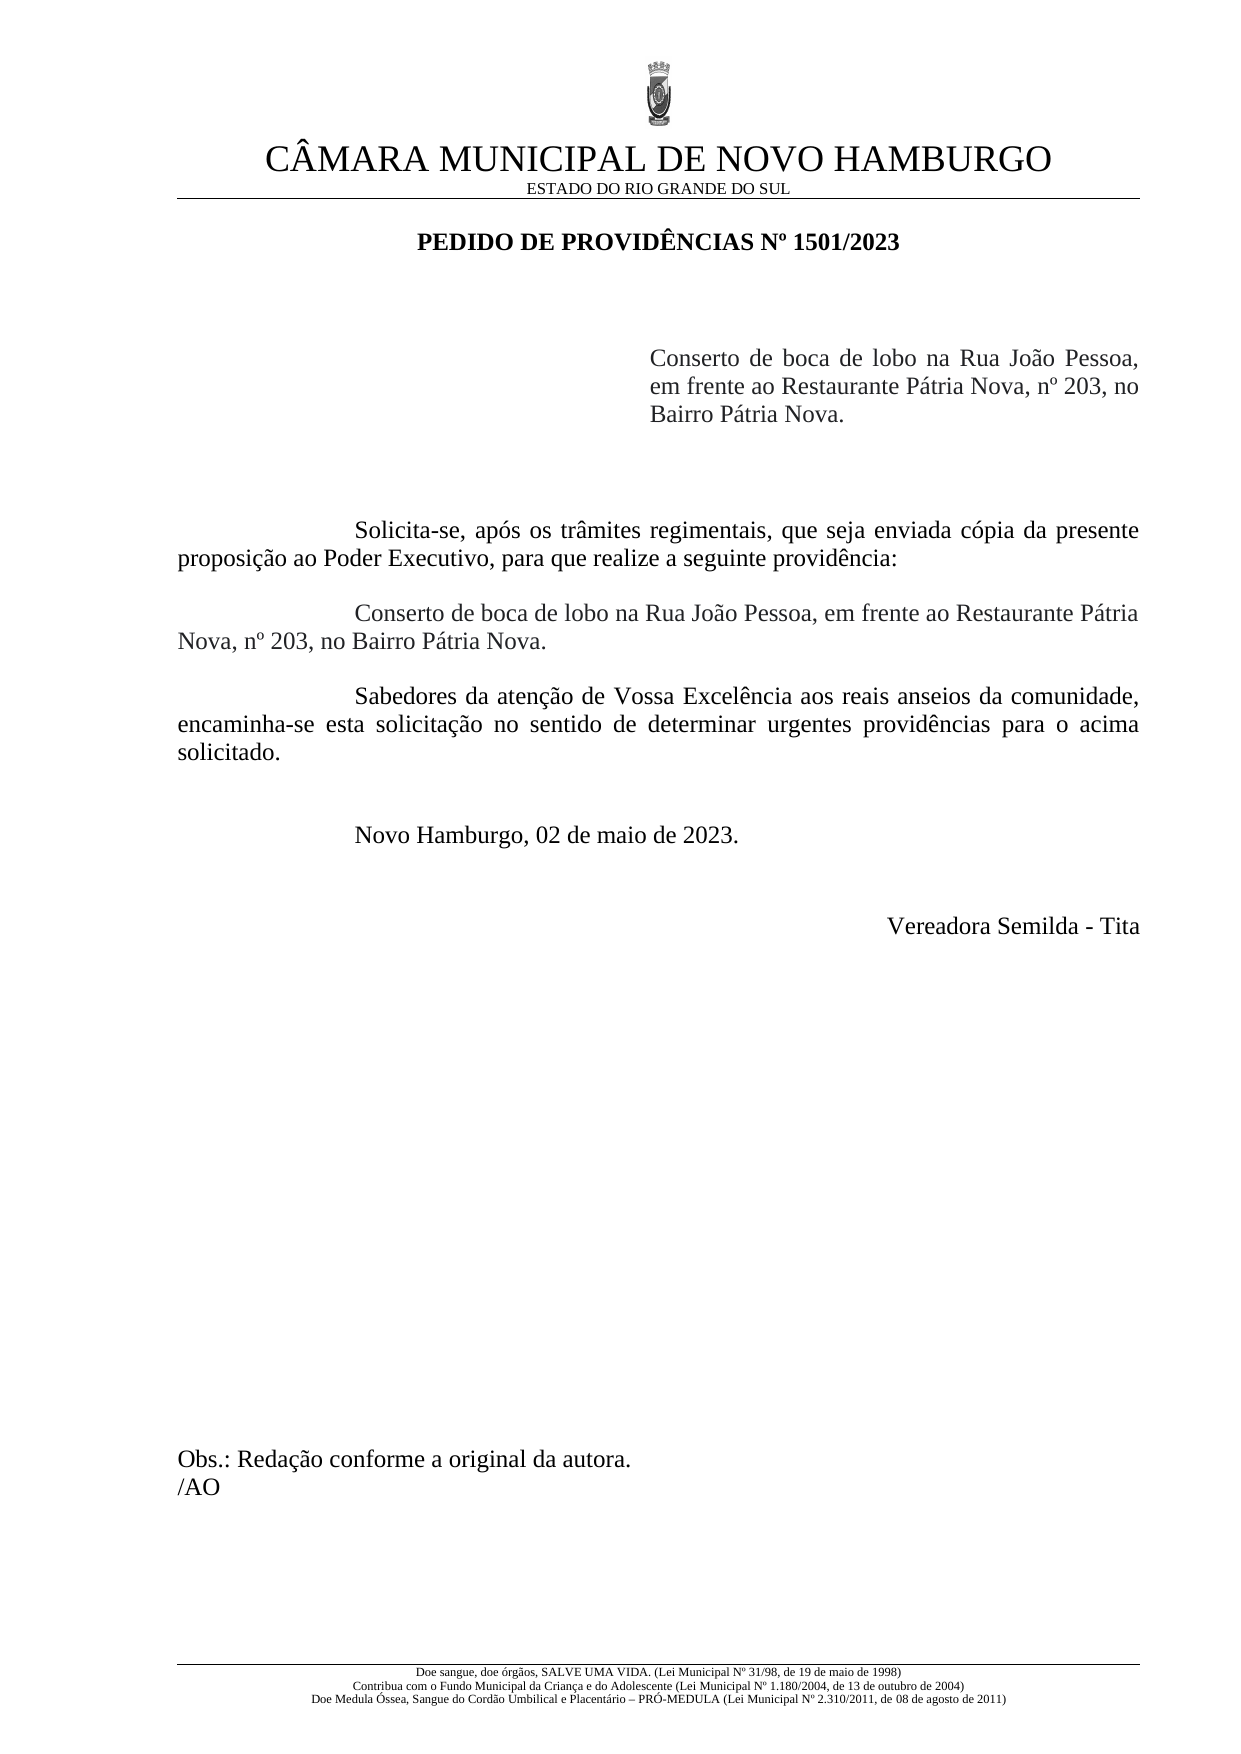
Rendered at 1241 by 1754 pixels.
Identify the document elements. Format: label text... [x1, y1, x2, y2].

text Sabedores da atenção de Vossa Excelência aos reais anseios da comunidade, encaminha-se esta solicitação no sentido de determinar urgentes providências para o acima solicitado. [177, 682, 1140, 766]
text Novo Hamburgo, 02 de maio de 2023. [177, 821, 1140, 849]
text PEDIDO DE PROVIDÊNCIAS Nº 1501/2023 [177, 228, 1140, 256]
text Solicita-se, após os trâmites regimentais, que seja enviada cópia da presente proposição ao Poder Executivo, para que realize a seguinte providência: [177, 516, 1140, 572]
text Vereadora Semilda - Tita [177, 912, 1140, 939]
text Obs.: Redação conforme a original da autora. [177, 1445, 1140, 1473]
text /AO [177, 1473, 1140, 1501]
text Conserto de boca de lobo na Rua João Pessoa, em frente ao Restaurante Pátria Nova, nº 203, no Bairro Pátria Nova. [649, 344, 1140, 428]
text Conserto de boca de lobo na Rua João Pessoa, em frente ao Restaurante Pátria Nova, nº 203, no Bairro Pátria Nova. [177, 599, 1140, 655]
